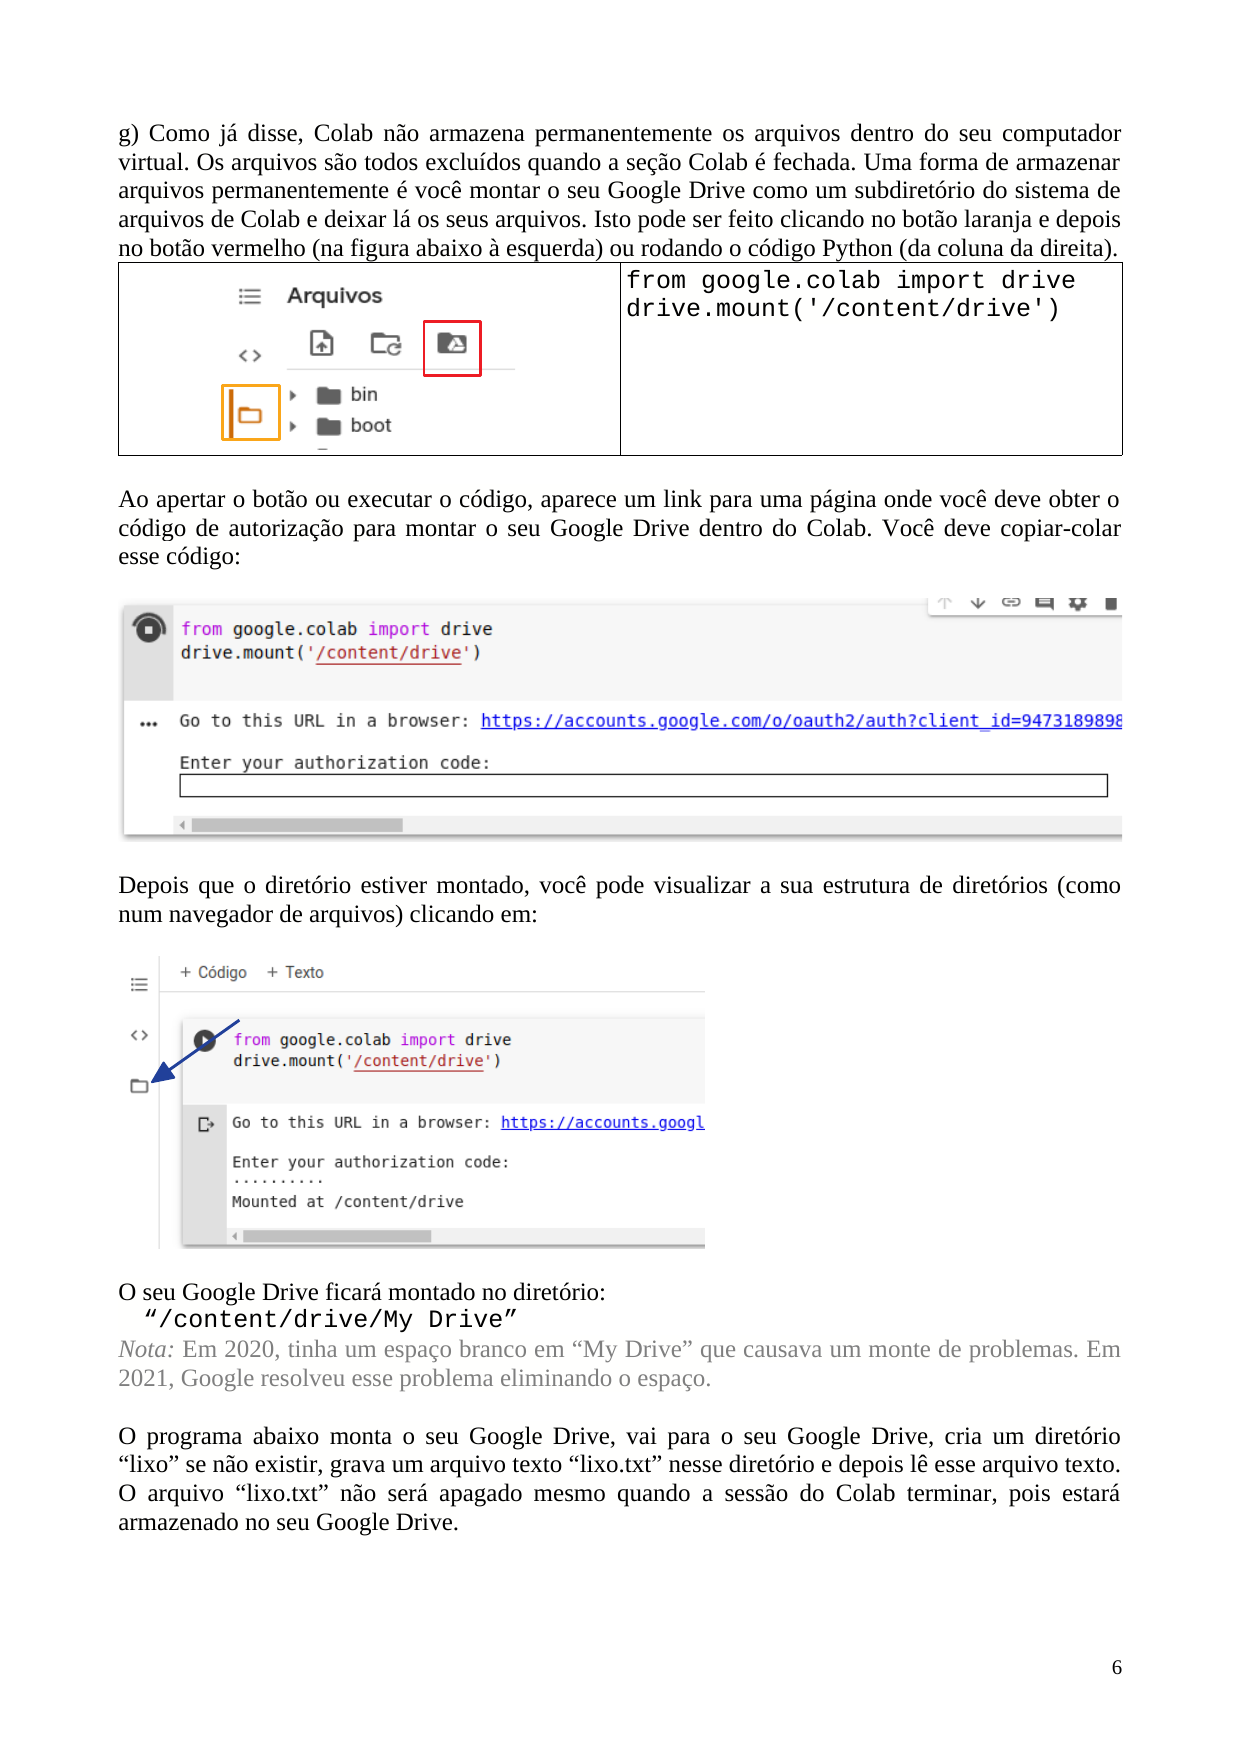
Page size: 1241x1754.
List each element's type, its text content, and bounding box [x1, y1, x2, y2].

text Depois que o diretório estiver montado, você pode visualizar a sua estrutura de diretórios (como num navegador de arquivos) clicando em: [118, 870, 1122, 928]
text “/content/drive/My Drive” [118, 1306, 1122, 1334]
text g) Como já disse, Colab não armazena permanentemente os arquivos dentro do seu computador virtual. Os arquivos são todos excluídos quando a seção Colab é fechada. Uma forma de armazenar arquivos permanentemente é você montar o seu Google Drive como um subdiretório do sistema de arquivos de Colab e deixar lá os seus arquivos. Isto pode ser feito clicando no botão laranja e depois no botão vermelho (na figura abaixo à esquerda) ou rodando o código Python (da coluna da direita). [118, 118, 1122, 262]
text O seu Google Drive ficará montado no diretório: [118, 1277, 1122, 1306]
picture [118, 598, 1123, 842]
text Ao apertar o botão ou executar o código, aparece um link para uma página onde você deve obter o código de autorização para montar o seu Google Drive dentro do Colab. Você deve copiar-colar esse código: [118, 484, 1122, 570]
table_header from google.colab import drive drive.mount('/content/drive') [621, 263, 1122, 455]
text O programa abaixo monta o seu Google Drive, vai para o seu Google Drive, cria um diretório “lixo” se não existir, grava um arquivo texto “lixo.txt” nesse diretório e depois lê esse arquivo texto. O arquivo “lixo.txt” não será apagado mesmo quando a sessão do Colab terminar, pois estará armazenado no seu Google Drive. [118, 1421, 1122, 1536]
picture [224, 387, 278, 438]
text Nota: Em 2020, tinha um espaço branco em “My Drive” que causava um monte de problemas. Em 2021, Google resolveu esse problema eliminando o espaço. [118, 1334, 1122, 1392]
picture [222, 267, 516, 450]
picture [118, 956, 705, 1249]
table_header [119, 263, 620, 455]
